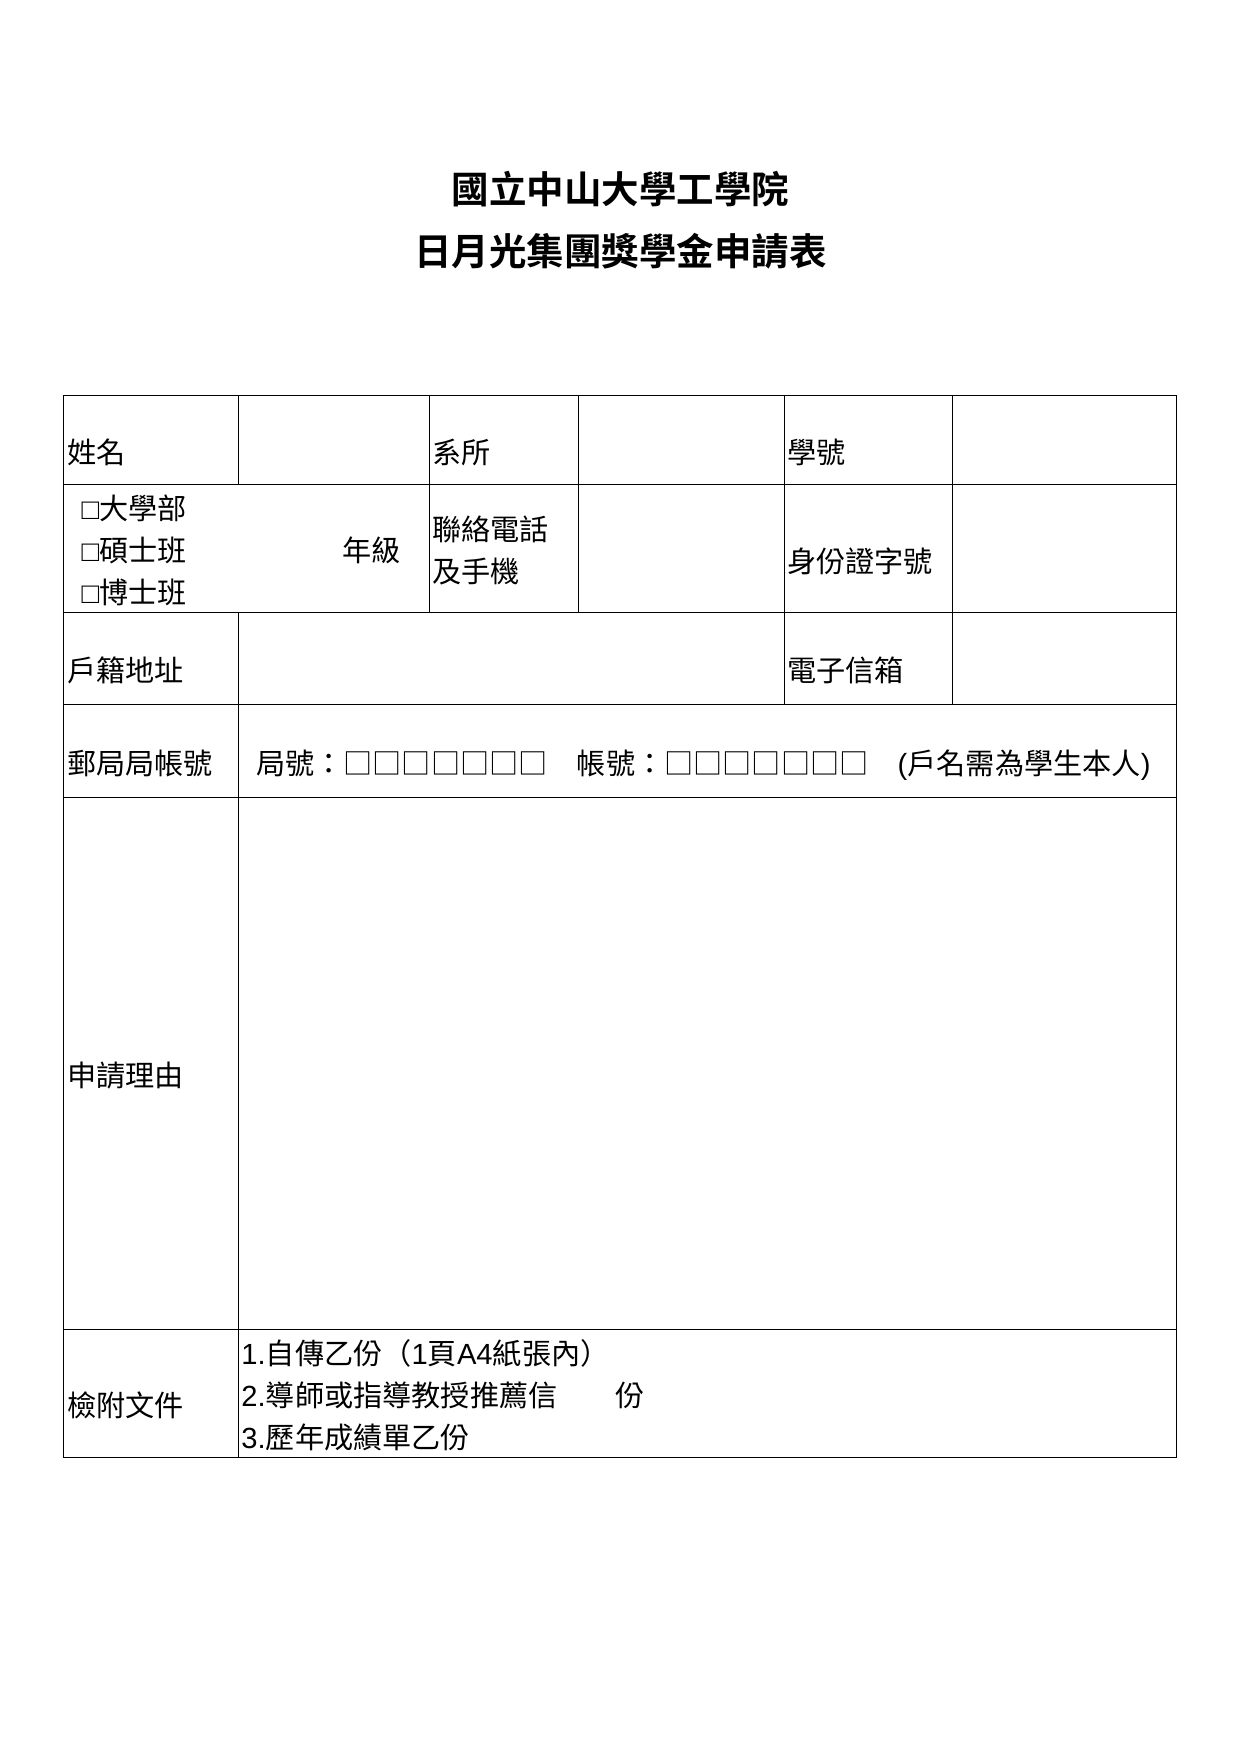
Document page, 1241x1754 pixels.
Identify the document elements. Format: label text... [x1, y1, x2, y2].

table_cell □大學部 □碩士班 □博士班 [64, 485, 243, 612]
table_cell 局號：□□□□□□□ 帳號：□□□□□□□ (戶名需為學生本人) [239, 705, 1176, 797]
table_header 系所 [430, 396, 578, 484]
table_cell 申請理由 [64, 798, 238, 1329]
table_cell 戶籍地址 [64, 613, 238, 704]
table_cell [239, 798, 1176, 1329]
table_cell 聯絡電話 及手機 [430, 485, 578, 612]
table_header [953, 396, 1176, 484]
table_cell [579, 485, 784, 612]
table_cell [239, 613, 784, 704]
table_header [579, 396, 784, 484]
table_cell 1.自傳乙份（1頁A4紙張內） 2.導師或指導教授推薦信 份 3.歷年成績單乙份 [239, 1330, 1176, 1457]
table_header 姓名 [64, 396, 238, 484]
table_cell 年級 [243, 485, 429, 612]
text 國立中山大學工學院 日月光集團獎學金申請表 [153, 145, 1087, 270]
table_cell 檢附文件 [64, 1330, 238, 1457]
table_cell 郵局局帳號 [64, 705, 238, 797]
table_cell 身份證字號 [785, 485, 952, 612]
table_cell [953, 485, 1176, 612]
table_header [239, 396, 429, 484]
table_cell 電子信箱 [785, 613, 952, 704]
table_header 學號 [785, 396, 952, 484]
table_cell [953, 613, 1176, 704]
